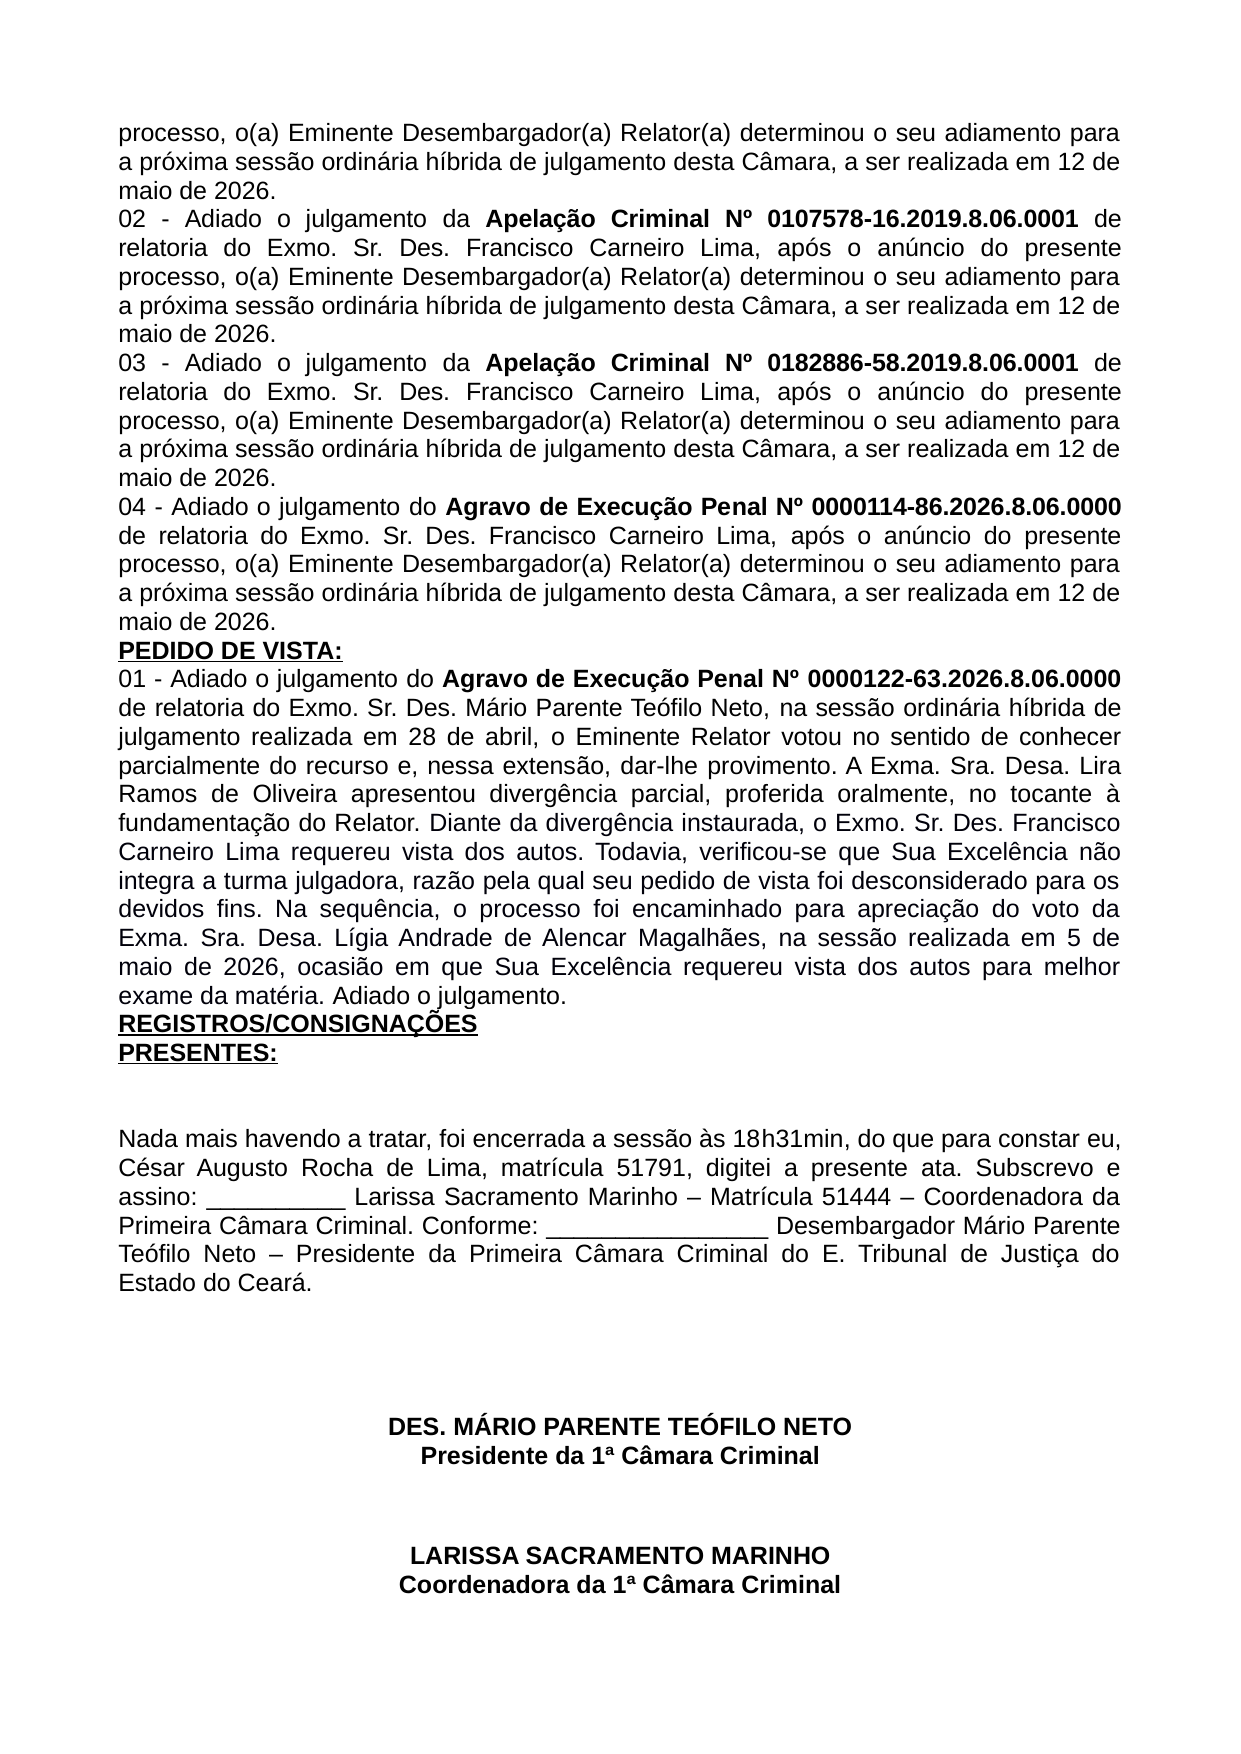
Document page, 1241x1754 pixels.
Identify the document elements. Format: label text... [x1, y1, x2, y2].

text Presidente da 1ª Câmara Criminal [118, 1441, 1122, 1469]
text 03 - Adiado o julgamento da Apelação Criminal Nº 0182886-58.2019.8.06.0001 de relatoria do Exmo. Sr. Des. Francisco Carneiro Lima, após o anúncio do presente processo, o(a) Eminente Desembargador(a) Relator(a) determinou o seu adiamento para a próxima sessão ordinária híbrida de julgamento desta Câmara, a ser realizada em 12 de maio de 2026. [118, 348, 1122, 492]
text Coordenadora da 1ª Câmara Criminal [118, 1570, 1122, 1599]
text 04 - Adiado o julgamento do Agravo de Execução Penal Nº 0000114-86.2026.8.06.0000 de relatoria do Exmo. Sr. Des. Francisco Carneiro Lima, após o anúncio do presente processo, o(a) Eminente Desembargador(a) Relator(a) determinou o seu adiamento para a próxima sessão ordinária híbrida de julgamento desta Câmara, a ser realizada em 12 de maio de 2026. [118, 492, 1122, 636]
text 01 - Adiado o julgamento do Agravo de Execução Penal Nº 0000122-63.2026.8.06.0000 de relatoria do Exmo. Sr. Des. Mário Parente Teófilo Neto, na sessão ordinária híbrida de julgamento realizada em 28 de abril, o Eminente Relator votou no sentido de conhecer parcialmente do recurso e, nessa extensão, dar-lhe provimento. A Exma. Sra. Desa. Lira Ramos de Oliveira apresentou divergência parcial, proferida oralmente, no tocante à fundamentação do Relator. Diante da divergência instaurada, o Exmo. Sr. Des. Francisco Carneiro Lima requereu vista dos autos. Todavia, verificou-se que Sua Excelência não integra a turma julgadora, razão pela qual seu pedido de vista foi desconsiderado para os devidos fins. Na sequência, o processo foi encaminhado para apreciação do voto da Exma. Sra. Desa. Lígia Andrade de Alencar Magalhães, na sessão realizada em 5 de maio de 2026, ocasião em que Sua Excelência requereu vista dos autos para melhor exame da matéria. Adiado o julgamento. [118, 664, 1122, 1009]
text 02 - Adiado o julgamento da Apelação Criminal Nº 0107578-16.2019.8.06.0001 de relatoria do Exmo. Sr. Des. Francisco Carneiro Lima, após o anúncio do presente processo, o(a) Eminente Desembargador(a) Relator(a) determinou o seu adiamento para a próxima sessão ordinária híbrida de julgamento desta Câmara, a ser realizada em 12 de maio de 2026. [118, 204, 1122, 348]
text LARISSA SACRAMENTO MARINHO [118, 1541, 1122, 1570]
text Nada mais havendo a tratar, foi encerrada a sessão às 18h31min, do que para constar eu, César Augusto Rocha de Lima, matrícula 51791, digitei a presente ata. Subscrevo e assino: __________ Larissa Sacramento Marinho – Matrícula 51444 – Coordenadora da Primeira Câmara Criminal. Conforme: ________________ Desembargador Mário Parente Teófilo Neto – Presidente da Primeira Câmara Criminal do E. Tribunal de Justiça do Estado do Ceará. [118, 1124, 1122, 1297]
text PEDIDO DE VISTA: [118, 636, 1122, 664]
text REGISTROS/CONSIGNAÇÕES [118, 1009, 1122, 1038]
text processo, o(a) Eminente Desembargador(a) Relator(a) determinou o seu adiamento para a próxima sessão ordinária híbrida de julgamento desta Câmara, a ser realizada em 12 de maio de 2026. [118, 118, 1122, 204]
text DES. MÁRIO PARENTE TEÓFILO NETO [118, 1412, 1122, 1441]
text PRESENTES: [118, 1038, 1122, 1067]
